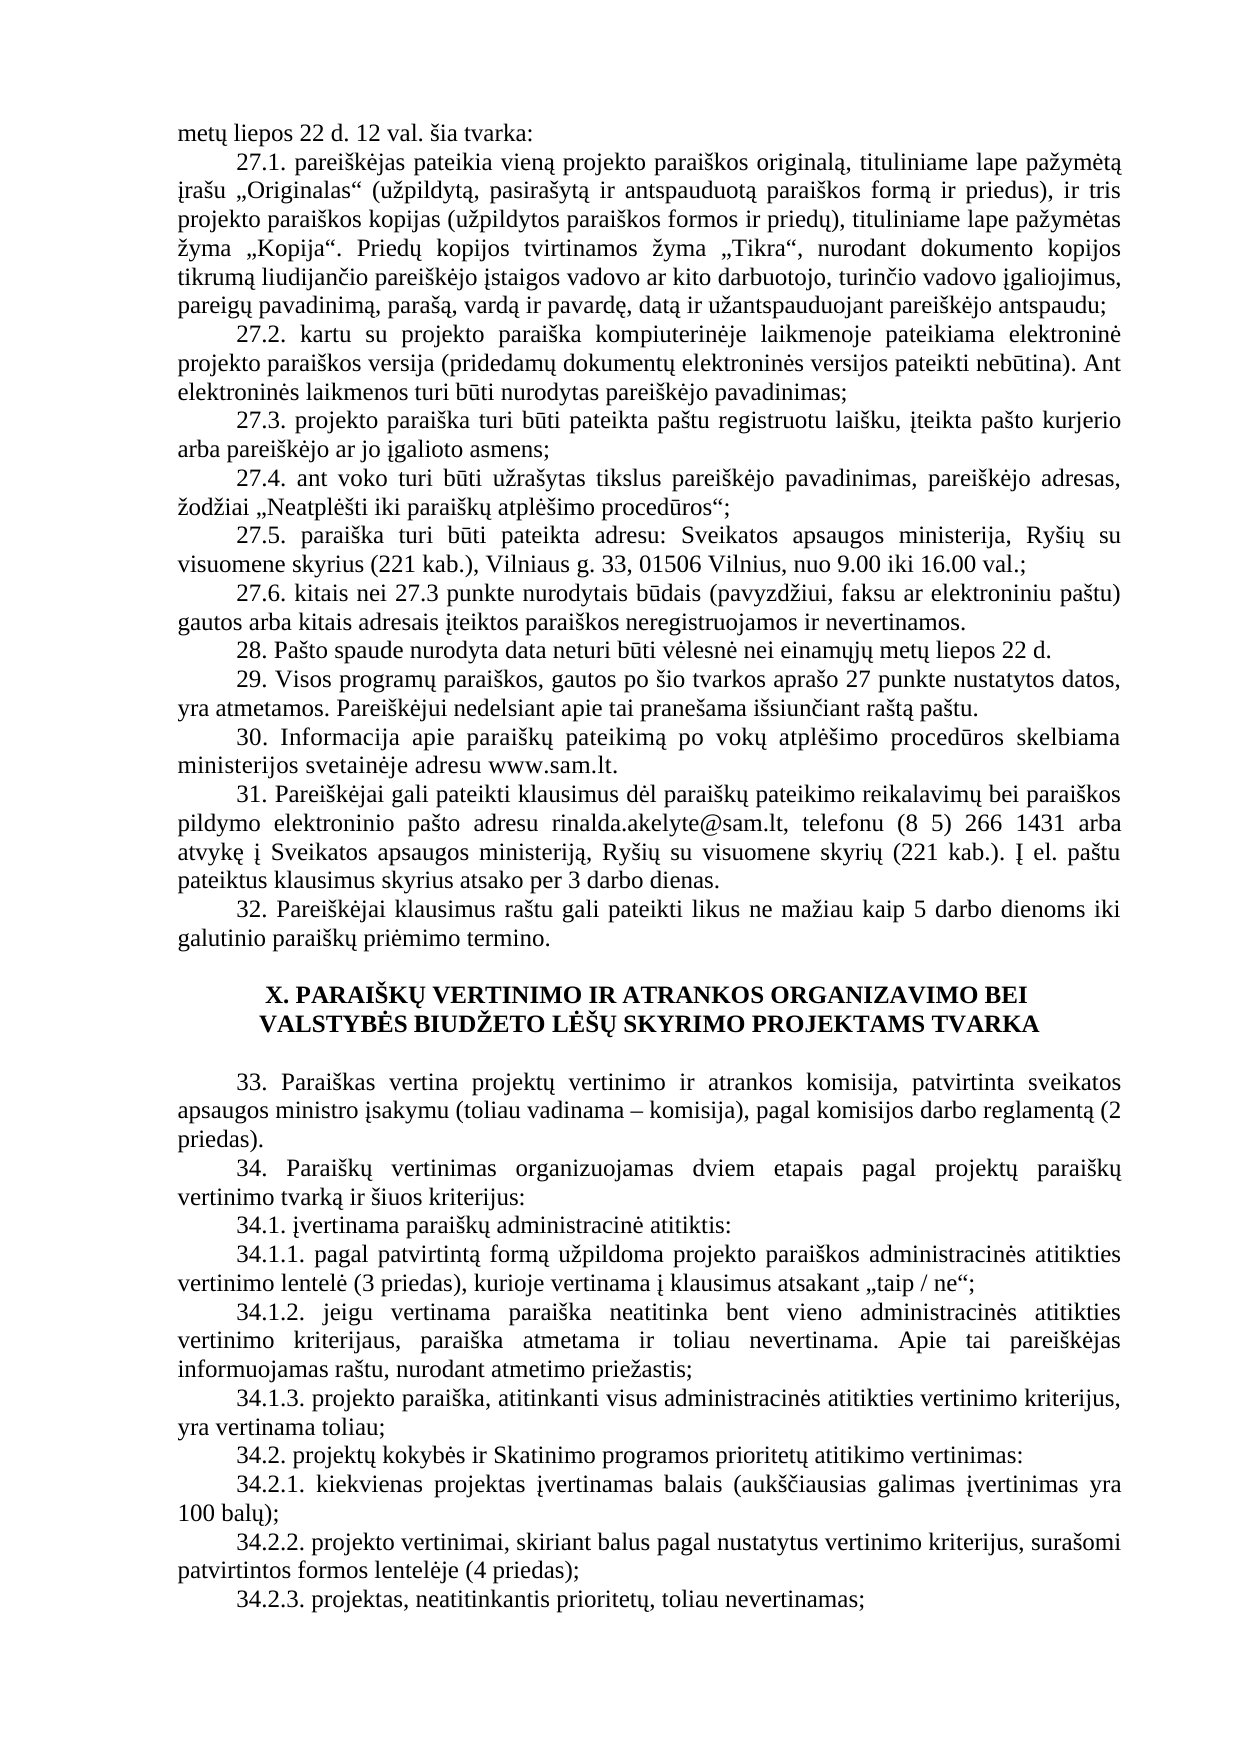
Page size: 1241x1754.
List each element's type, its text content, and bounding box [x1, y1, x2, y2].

text 32. Pareiškėjai klausimus raštu gali pateikti likus ne mažiau kaip 5 darbo dienoms iki galutinio paraiškų priėmimo termino. [177, 894, 1122, 952]
text metų liepos 22 d. 12 val. šia tvarka: [177, 118, 1122, 147]
text 34.2.3. projektas, neatitinkantis prioritetų, toliau nevertinamas; [177, 1584, 1122, 1613]
text VALSTYBĖS BIUDŽETO LĖŠŲ SKYRIMO PROJEKTAMS TVARKA [177, 1009, 1122, 1038]
text 34.2. projektų kokybės ir Skatinimo programos prioritetų atitikimo vertinimas: [177, 1441, 1122, 1469]
text X. PARAIŠKŲ VERTINIMO IR ATRANKOS ORGANIZAVIMO BEI [177, 981, 1122, 1009]
text 34. Paraiškų vertinimas organizuojamas dviem etapais pagal projektų paraiškų vertinimo tvarką ir šiuos kriterijus: [177, 1153, 1122, 1211]
text 30. Informacija apie paraiškų pateikimą po vokų atplėšimo procedūros skelbiama ministerijos svetainėje adresu www.sam.lt. [177, 722, 1122, 779]
text 34.1.1. pagal patvirtintą formą užpildoma projekto paraiškos administracinės atitikties vertinimo lentelė (3 priedas), kurioje vertinama į klausimus atsakant „taip / ne“; [177, 1239, 1122, 1297]
text 27.2. kartu su projekto paraiška kompiuterinėje laikmenoje pateikiama elektroninė projekto paraiškos versija (pridedamų dokumentų elektroninės versijos pateikti nebūtina). Ant elektroninės laikmenos turi būti nurodytas pareiškėjo pavadinimas; [177, 319, 1122, 406]
text 27.6. kitais nei 27.3 punkte nurodytais būdais (pavyzdžiui, faksu ar elektroniniu paštu) gautos arba kitais adresais įteiktos paraiškos neregistruojamos ir nevertinamos. [177, 578, 1122, 636]
text 34.1. įvertinama paraiškų administracinė atitiktis: [177, 1211, 1122, 1239]
text 34.1.3. projekto paraiška, atitinkanti visus administracinės atitikties vertinimo kriterijus, yra vertinama toliau; [177, 1383, 1122, 1441]
text 34.2.2. projekto vertinimai, skiriant balus pagal nustatytus vertinimo kriterijus, surašomi patvirtintos formos lentelėje (4 priedas); [177, 1527, 1122, 1584]
text 28. Pašto spaude nurodyta data neturi būti vėlesnė nei einamųjų metų liepos 22 d. [177, 636, 1122, 664]
text 27.4. ant voko turi būti užrašytas tikslus pareiškėjo pavadinimas, pareiškėjo adresas, žodžiai „Neatplėšti iki paraiškų atplėšimo procedūros“; [177, 463, 1122, 521]
text 31. Pareiškėjai gali pateikti klausimus dėl paraiškų pateikimo reikalavimų bei paraiškos pildymo elektroninio pašto adresu rinalda.akelyte@sam.lt, telefonu (8 5) 266 1431 arba atvykę į Sveikatos apsaugos ministeriją, Ryšių su visuomene skyrių (221 kab.). Į el. paštu pateiktus klausimus skyrius atsako per 3 darbo dienas. [177, 779, 1122, 894]
text 33. Paraiškas vertina projektų vertinimo ir atrankos komisija, patvirtinta sveikatos apsaugos ministro įsakymu (toliau vadinama – komisija), pagal komisijos darbo reglamentą (2 priedas). [177, 1067, 1122, 1153]
text 34.1.2. jeigu vertinama paraiška neatitinka bent vieno administracinės atitikties vertinimo kriterijaus, paraiška atmetama ir toliau nevertinama. Apie tai pareiškėjas informuojamas raštu, nurodant atmetimo priežastis; [177, 1297, 1122, 1383]
text 29. Visos programų paraiškos, gautos po šio tvarkos aprašo 27 punkte nustatytos datos, yra atmetamos. Pareiškėjui nedelsiant apie tai pranešama išsiunčiant raštą paštu. [177, 664, 1122, 722]
text 34.2.1. kiekvienas projektas įvertinamas balais (aukščiausias galimas įvertinimas yra 100 balų); [177, 1469, 1122, 1527]
text 27.5. paraiška turi būti pateikta adresu: Sveikatos apsaugos ministerija, Ryšių su visuomene skyrius (221 kab.), Vilniaus g. 33, 01506 Vilnius, nuo 9.00 iki 16.00 val.; [177, 521, 1122, 578]
text 27.3. projekto paraiška turi būti pateikta paštu registruotu laišku, įteikta pašto kurjerio arba pareiškėjo ar jo įgalioto asmens; [177, 406, 1122, 463]
text 27.1. pareiškėjas pateikia vieną projekto paraiškos originalą, tituliniame lape pažymėtą įrašu „Originalas“ (užpildytą, pasirašytą ir antspauduotą paraiškos formą ir priedus), ir tris projekto paraiškos kopijas (užpildytos paraiškos formos ir priedų), tituliniame lape pažymėtas žyma „Kopija“. Priedų kopijos tvirtinamos žyma „Tikra“, nurodant dokumento kopijos tikrumą liudijančio pareiškėjo įstaigos vadovo ar kito darbuotojo, turinčio vadovo įgaliojimus, pareigų pavadinimą, parašą, vardą ir pavardę, datą ir užantspauduojant pareiškėjo antspaudu; [177, 147, 1122, 319]
